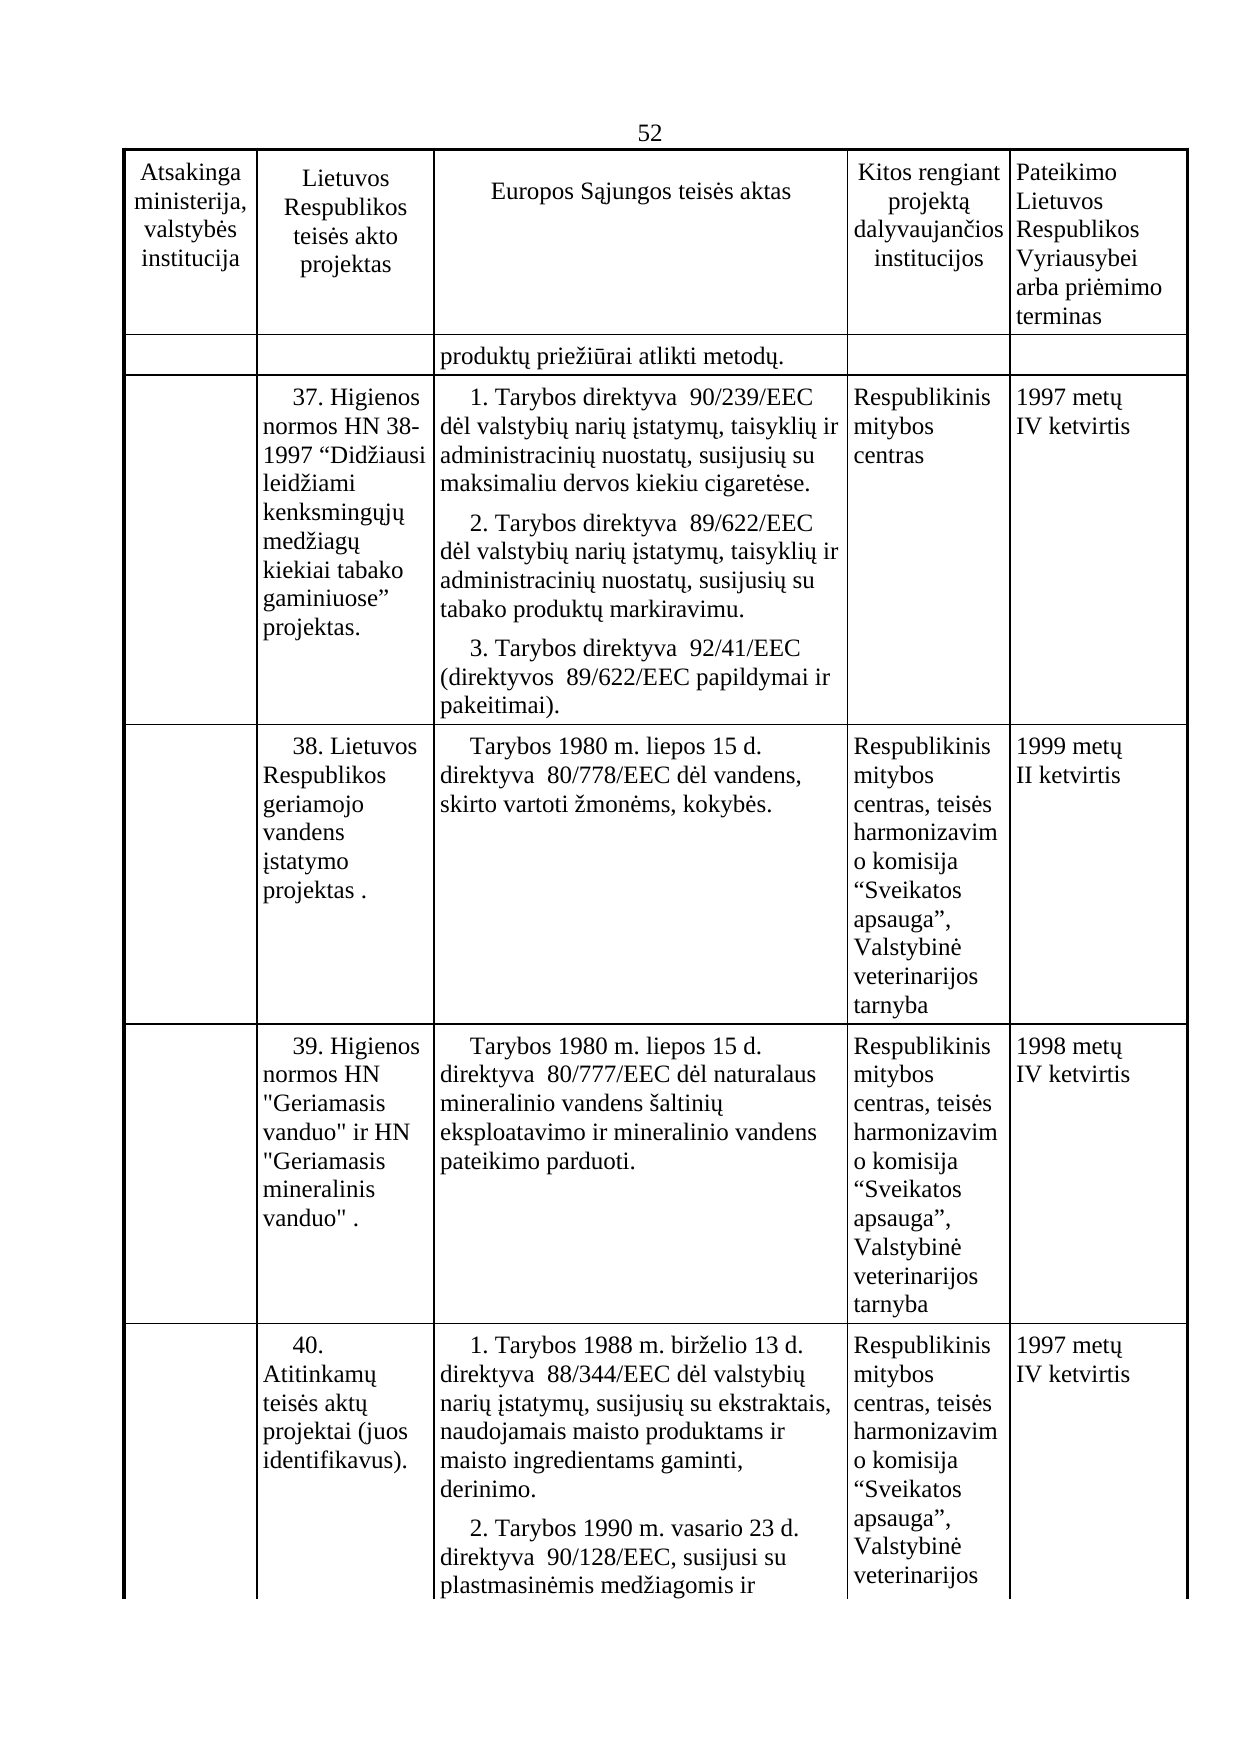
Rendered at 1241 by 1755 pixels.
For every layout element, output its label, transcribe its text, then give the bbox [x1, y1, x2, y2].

table_header Europos Sąjungos teisės aktas [435, 151, 847, 334]
table_cell Respublikinis mitybos centras, teisės harmonizavimo komisija “Sveikatos apsauga”, Valstybinė veterinarijos tarnyba [848, 725, 1009, 1023]
table_cell [126, 725, 256, 1023]
table_cell 39. Higienos normos HN "Geriamasis vanduo" ir HN "Geriamasis mineralinis vanduo" . [258, 1025, 433, 1322]
table_header Atsakinga ministerija, valstybės institucija [126, 151, 256, 334]
table_cell 1999 metų II ketvirtis [1011, 725, 1186, 1023]
table_header Lietuvos Respublikos teisės akto projektas [258, 151, 433, 334]
table_cell [848, 335, 1009, 374]
table_header Kitos rengiant projektą dalyvaujančios institucijos [848, 151, 1009, 334]
table_cell [126, 335, 256, 374]
table_cell 40. Atitinkamų teisės aktų projektai (juos identifikavus). [258, 1324, 433, 1599]
table_cell [258, 335, 433, 374]
table_cell 1998 metų IV ketvirtis [1011, 1025, 1186, 1322]
table_cell [126, 376, 256, 723]
table_cell Respublikinis mitybos centras, teisės harmonizavimo komisija “Sveikatos apsauga”, Valstybinė veterinarijos [848, 1324, 1009, 1599]
table_cell Respublikinis mitybos centras, teisės harmonizavimo komisija “Sveikatos apsauga”, Valstybinė veterinarijos tarnyba [848, 1025, 1009, 1322]
table_cell Tarybos 1980 m. liepos 15 d. direktyva 80/777/EEC dėl naturalaus mineralinio vandens šaltinių eksploatavimo ir mineralinio vandens pateikimo parduoti. [435, 1025, 847, 1322]
table_cell 38. Lietuvos Respublikos geriamojo vandens įstatymo projektas . [258, 725, 433, 1023]
table_cell Respublikinis mitybos centras [848, 376, 1009, 723]
table_cell 1. Tarybos 1988 m. birželio 13 d. direktyva 88/344/EEC dėl valstybių narių įstatymų, susijusių su ekstraktais, naudojamais maisto produktams ir maisto ingredientams gaminti, derinimo. 2. Tarybos 1990 m. vasario 23 d. direktyva 90/128/EEC, susijusi su plastmasinėmis medžiagomis ir [435, 1324, 847, 1599]
table_cell [126, 1324, 256, 1599]
table_cell 1. Tarybos direktyva 90/239/EEC dėl valstybių narių įstatymų, taisyklių ir administracinių nuostatų, susijusių su maksimaliu dervos kiekiu cigaretėse. 2. Tarybos direktyva 89/622/EEC dėl valstybių narių įstatymų, taisyklių ir administracinių nuostatų, susijusių su tabako produktų markiravimu. 3. Tarybos direktyva 92/41/EEC (direktyvos 89/622/EEC papildymai ir pakeitimai). [435, 376, 847, 723]
table_cell Tarybos 1980 m. liepos 15 d. direktyva 80/778/EEC dėl vandens, skirto vartoti žmonėms, kokybės. [435, 725, 847, 1023]
table_cell [1011, 335, 1186, 374]
table_cell 1997 metų IV ketvirtis [1011, 1324, 1186, 1599]
table_cell 37. Higienos normos HN 38-1997 “Didžiausi leidžiami kenksmingųjų medžiagų kiekiai tabako gaminiuose” projektas. [258, 376, 433, 723]
table_cell produktų priežiūrai atlikti metodų. [435, 335, 847, 374]
table_cell [126, 1025, 256, 1322]
table_header Pateikimo Lietuvos Respublikos Vyriausybei arba priėmimo terminas [1011, 151, 1186, 334]
table_cell 1997 metų IV ketvirtis [1011, 376, 1186, 723]
